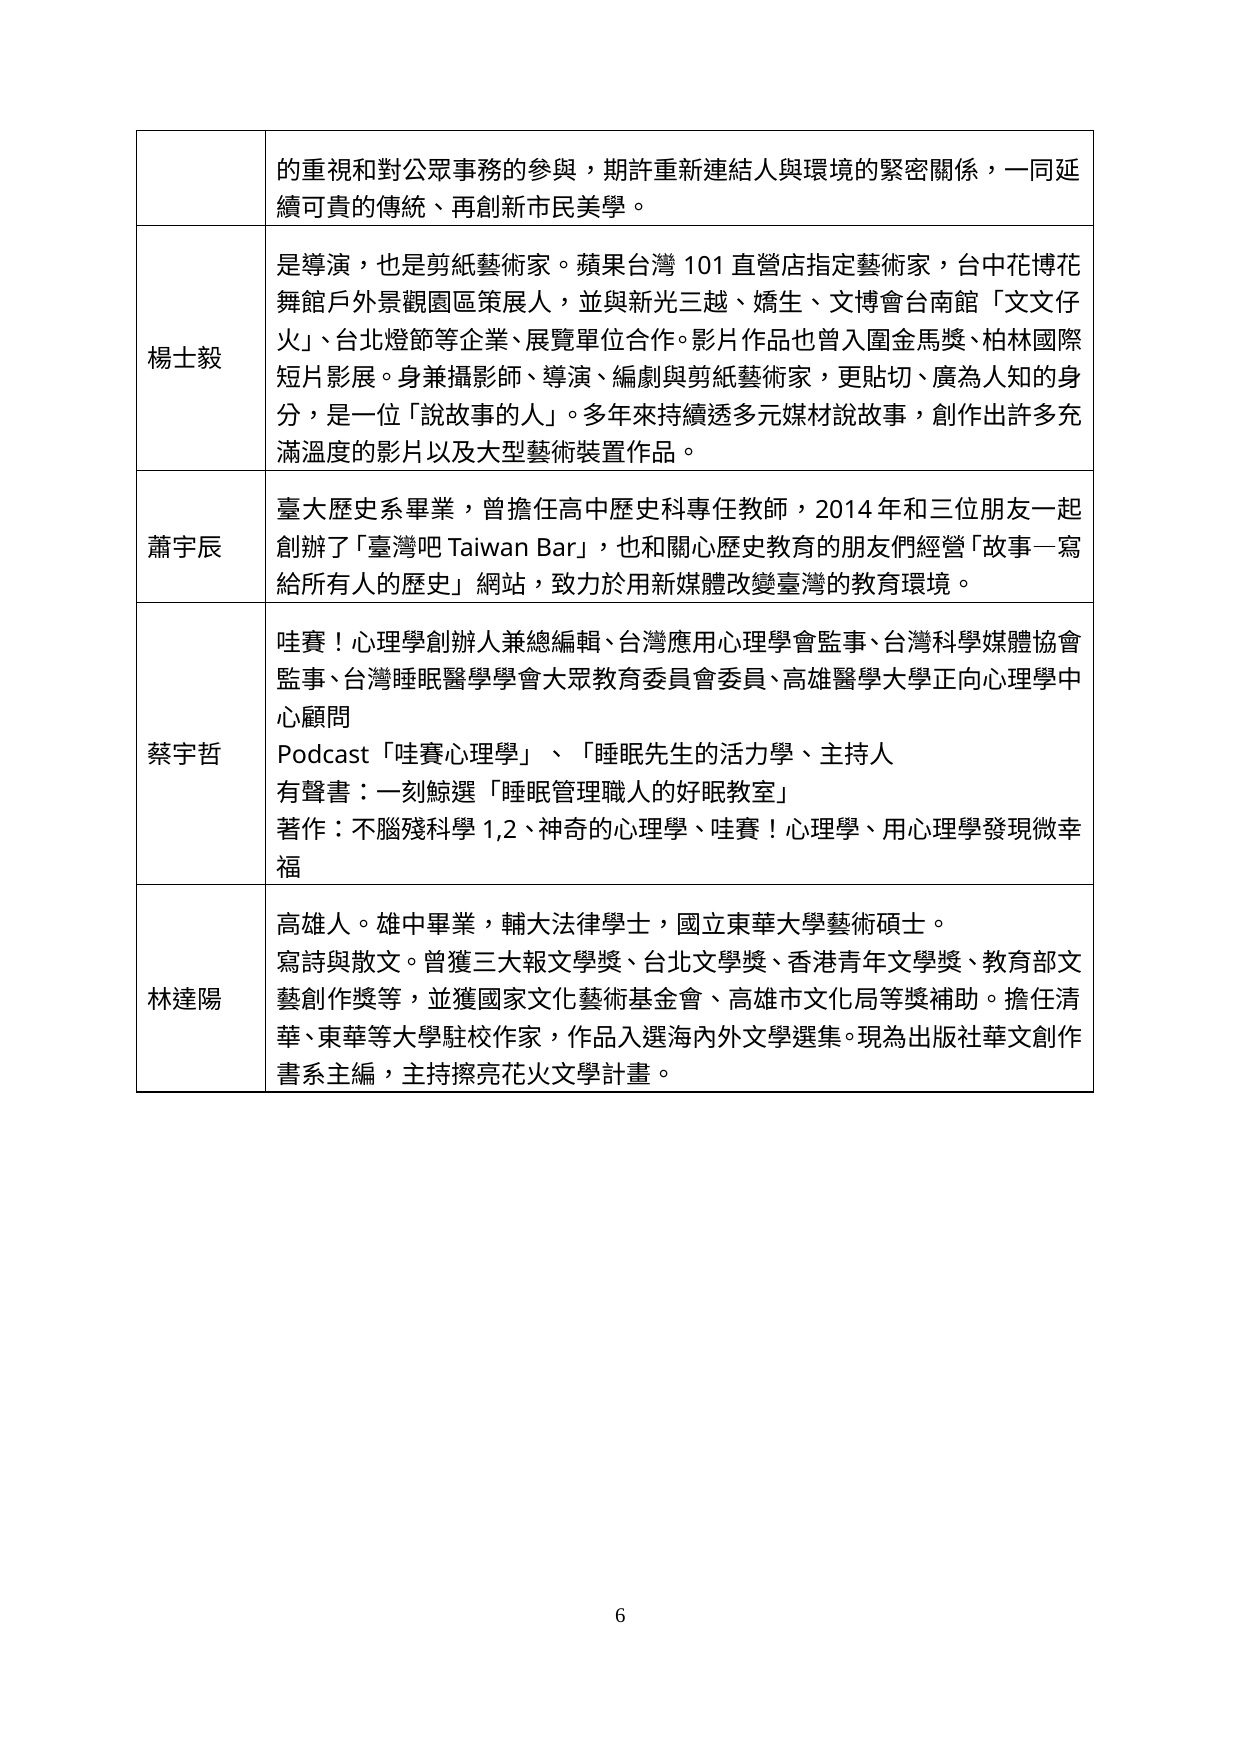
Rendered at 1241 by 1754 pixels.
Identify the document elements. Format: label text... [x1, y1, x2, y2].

table_cell 林達陽 [137, 885, 265, 1091]
table_cell 楊士毅 [137, 226, 265, 469]
table_cell 蔡宇哲 [137, 603, 265, 884]
table_cell 臺大歷史系畢業，曾擔任高中歷史科專任教師，2014年和三位朋友一起創辦了「臺灣吧 Taiwan Bar」，也和關心歷史教育的朋友們經營「故事—寫給所有人的歷史」網站，致力於用新媒體改變臺灣的教育環境。 [266, 471, 1093, 602]
table_cell 哇賽！心理學創辦人兼總編輯、台灣應用心理學會監事、台灣科學媒體協會監事、台灣睡眠醫學學會大眾教育委員會委員、高雄醫學大學正向心理學中心顧問 Podcast「哇賽心理學」、「睡眠先生的活力學、主持人 有聲書：一刻鯨選「睡眠管理職人的好眠教室」 著作：不腦殘科學1,2、神奇的心理學、哇賽！心理學、用心理學發現微幸福 [266, 603, 1093, 884]
table_cell 蕭宇辰 [137, 471, 265, 602]
table_cell 是導演，也是剪紙藝術家。蘋果台灣101直營店指定藝術家，台中花博花舞館戶外景觀園區策展人，並與新光三越、嬌生、文博會台南館「文文仔火」、台北燈節等企業、展覽單位合作。影片作品也曾入圍金馬獎、柏林國際短片影展。身兼攝影師、導演、編劇與剪紙藝術家，更貼切、廣為人知的身分，是一位「說故事的人」。多年來持續透多元媒材說故事，創作出許多充滿溫度的影片以及大型藝術裝置作品。 [266, 226, 1093, 469]
table_cell 高雄人。雄中畢業，輔大法律學士，國立東華大學藝術碩士。 寫詩與散文。曾獲三大報文學獎、台北文學獎、香港青年文學獎、教育部文藝創作獎等，並獲國家文化藝術基金會、高雄市文化局等獎補助。擔任清華、東華等大學駐校作家，作品入選海內外文學選集。現為出版社華文創作書系主編，主持擦亮花火文學計畫。 [266, 885, 1093, 1091]
table_cell 的重視和對公眾事務的參與，期許重新連結人與環境的緊密關係，一同延續可貴的傳統、再創新市民美學。 [266, 131, 1093, 225]
table_cell [137, 131, 265, 225]
